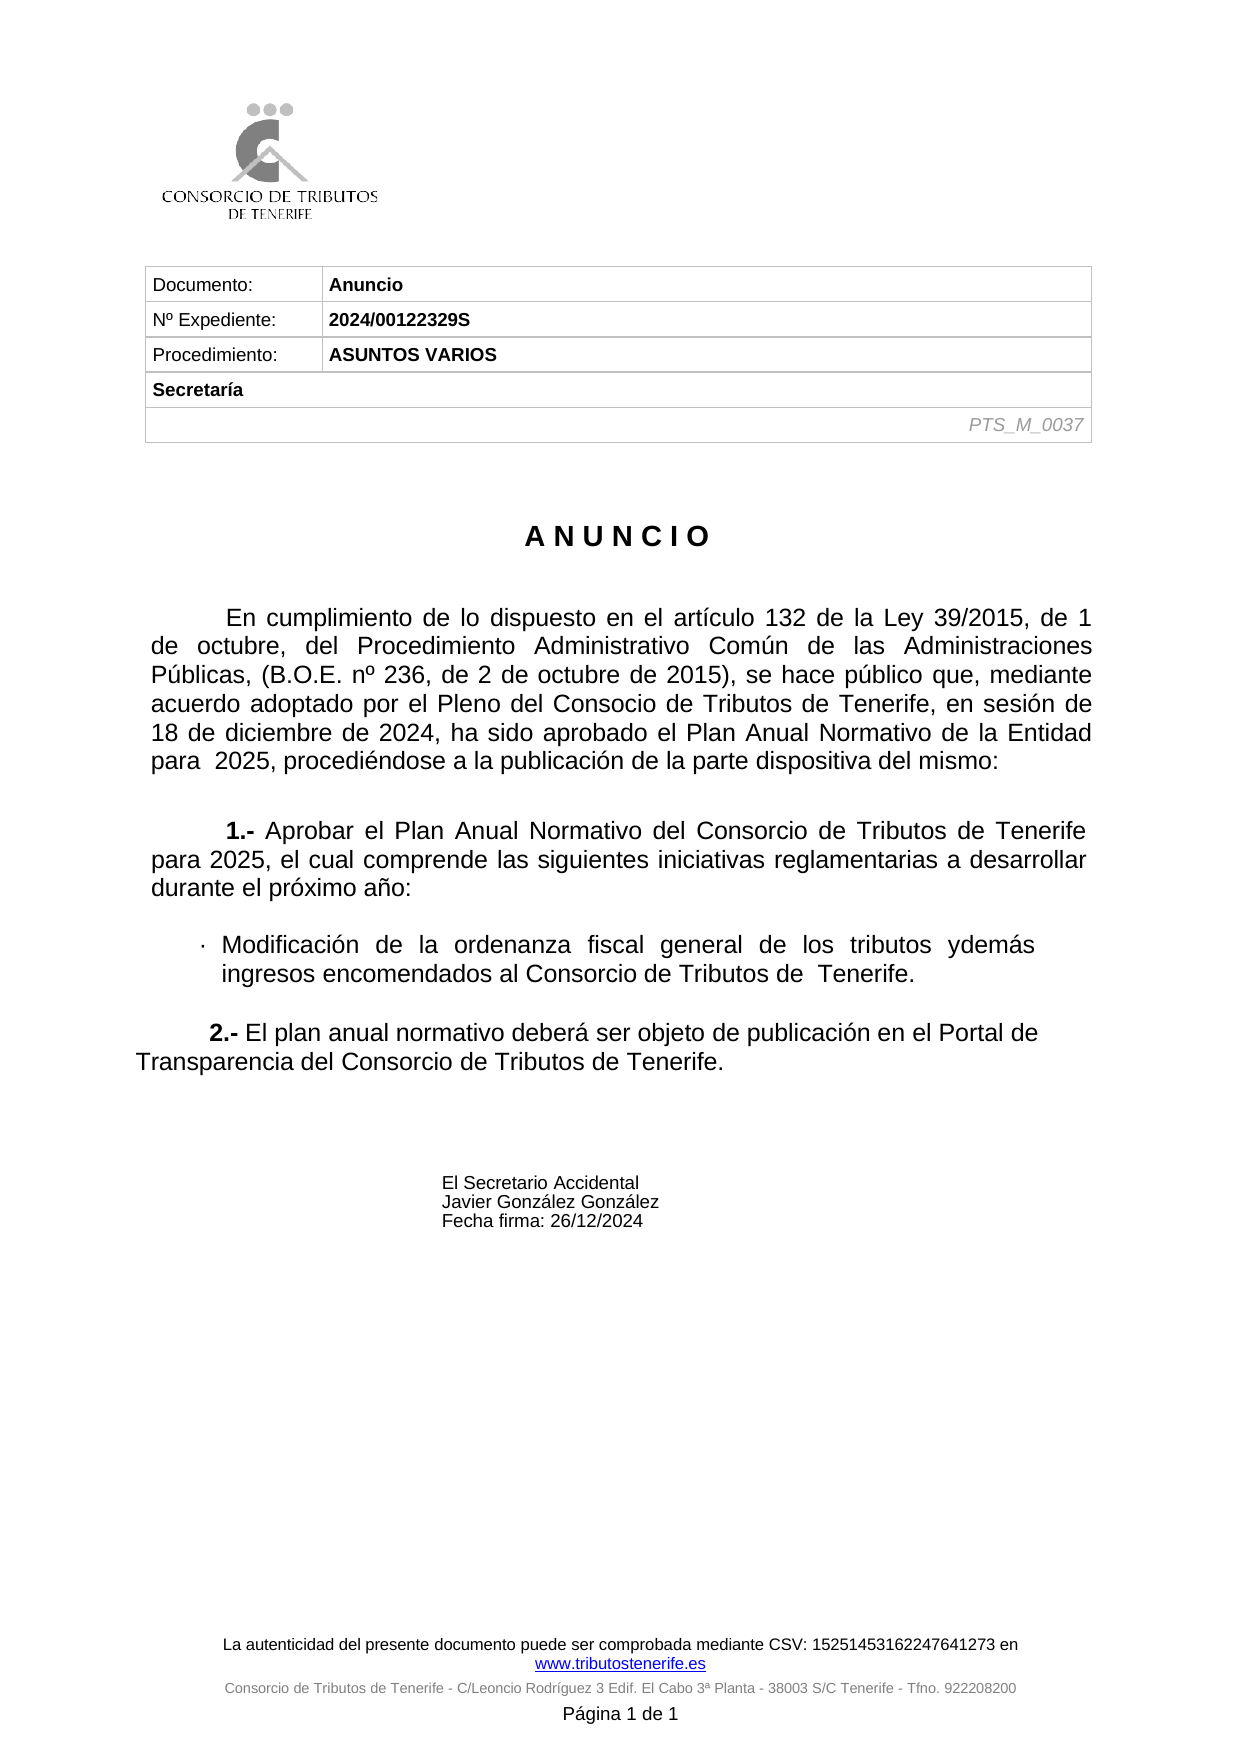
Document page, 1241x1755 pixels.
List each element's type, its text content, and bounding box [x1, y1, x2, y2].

list Modificación de la ordenanza fiscal general de los tributos y demás ingresos encomendados al Consorcio de Tributos de Tenerife. [199, 930, 1084, 988]
text Página 1 de 1 [137, 1702, 1103, 1724]
text Consorcio de Tributos de Tenerife - C/Leoncio Rodríguez 3 Edif. El Cabo 3ª Planta - 38003 S/C Tenerife - Tfno. 922208200 [137, 1679, 1103, 1696]
table_header Anuncio [323, 267, 1091, 301]
table_cell 2024/00122329S [323, 302, 1091, 336]
text 1.- Aprobar el Plan Anual Normativo del Consorcio de Tributos de Tenerife para 2025, el cual comprende las siguientes iniciativas reglamentarias a desarrollar durante el próximo año: [151, 816, 1087, 902]
table_cell Nº Expediente: [146, 302, 322, 336]
table_cell Procedimiento: [146, 338, 322, 371]
table_cell PTS_M_0037 [146, 408, 1091, 442]
text En cumplimiento de lo dispuesto en el artículo 132 de la Ley 39/2015, de 1 de octubre, del Procedimiento Administrativo Común de las Administraciones Públicas, (B.O.E. nº 236, de 2 de octubre de 2015), se hace público que, mediante acuerdo adoptado por el Pleno del Consocio de Tributos de Tenerife, en sesión de 18 de diciembre de 2024, ha sido aprobado el Plan Anual Normativo de la Entidad para 2025, procediéndose a la publicación de la parte dispositiva del mismo: [151, 603, 1093, 775]
text 2.- El plan anual normativo deberá ser objeto de publicación en el Portal de Transparencia del Consorcio de Tributos de Tenerife. [135, 1018, 1084, 1076]
text A N U N C I O [213, 519, 1020, 552]
table_header Documento: [146, 267, 322, 301]
table_cell ASUNTOS VARIOS [323, 338, 1091, 371]
text El Secretario Accidental Javier González González Fecha firma: 26/12/2024 [442, 1175, 687, 1231]
text La autenticidad del presente documento puede ser comprobada mediante CSV: 15251453162247641273 en www.tributostenerife.es [221, 1635, 1020, 1673]
table_cell Secretaría [146, 373, 1091, 407]
